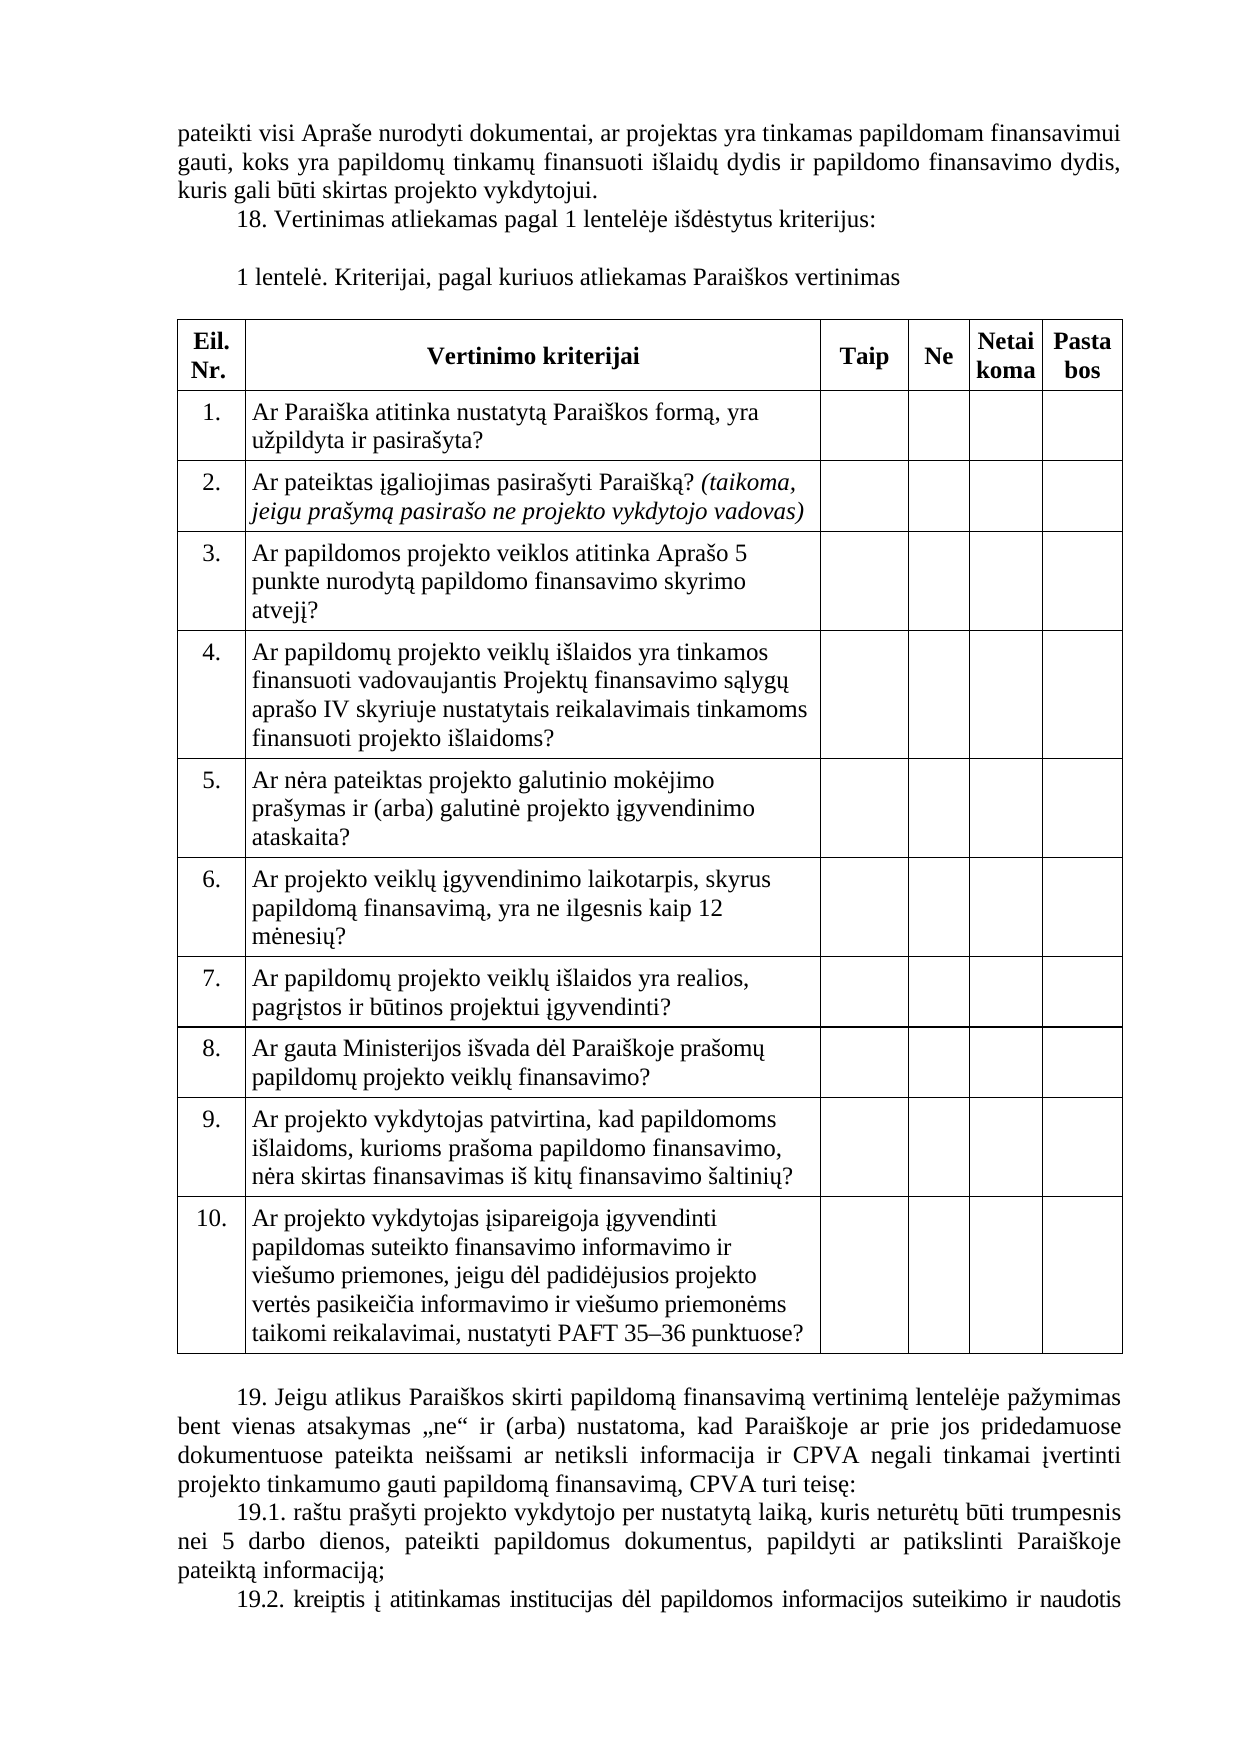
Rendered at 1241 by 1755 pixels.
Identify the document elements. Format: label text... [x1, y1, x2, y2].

table_cell Ar papildomos projekto veiklos atitinka Aprašo 5 punkte nurodytą papildomo finansavimo skyrimo atvejį? [246, 532, 820, 630]
text 19.1. raštu prašyti projekto vykdytojo per nustatytą laiką, kuris neturėtų būti trumpesnis nei 5 darbo dienos, pateikti papildomus dokumentus, papildyti ar patikslinti Paraiškoje pateiktą informaciją; [177, 1497, 1122, 1584]
table_cell [1043, 759, 1122, 857]
table_cell [970, 759, 1042, 857]
table_cell Ar gauta Ministerijos išvada dėl Paraiškoje prašomų papildomų projekto veiklų finansavimo? [246, 1028, 820, 1097]
table_cell [909, 631, 969, 758]
table_cell [909, 759, 969, 857]
table_header Vertinimo kriterijai [246, 320, 820, 390]
table_cell Ar papildomų projekto veiklų išlaidos yra realios, pagrįstos ir būtinos projektui įgyvendinti? [246, 957, 820, 1026]
table_cell [970, 1197, 1042, 1353]
table_cell 8. [178, 1028, 245, 1097]
table_cell [821, 391, 908, 460]
table_cell 2. [178, 461, 245, 531]
table_cell [1043, 631, 1122, 758]
table_cell [909, 391, 969, 460]
table_cell [909, 1028, 969, 1097]
text 1 lentelė. Kriterijai, pagal kuriuos atliekamas Paraiškos vertinimas [177, 262, 1122, 291]
text 18. Vertinimas atliekamas pagal 1 lentelėje išdėstytus kriterijus: [177, 204, 1122, 233]
table_cell [821, 759, 908, 857]
table_cell [909, 858, 969, 956]
table_cell [821, 1197, 908, 1353]
table_cell Ar projekto veiklų įgyvendinimo laikotarpis, skyrus papildomą finansavimą, yra ne ilgesnis kaip 12 mėnesių? [246, 858, 820, 956]
table_cell [970, 631, 1042, 758]
table_cell [1043, 1098, 1122, 1196]
table_cell 3. [178, 532, 245, 630]
table_cell [821, 957, 908, 1026]
table_cell Ar nėra pateiktas projekto galutinio mokėjimo prašymas ir (arba) galutinė projekto įgyvendinimo ataskaita? [246, 759, 820, 857]
table_cell [1043, 1197, 1122, 1353]
table_cell [970, 1098, 1042, 1196]
table_cell [821, 532, 908, 630]
table_cell [970, 858, 1042, 956]
table_cell [909, 1098, 969, 1196]
table_header Pastabos [1043, 320, 1122, 390]
table_cell [909, 461, 969, 531]
table_cell Ar Paraiška atitinka nustatytą Paraiškos formą, yra užpildyta ir pasirašyta? [246, 391, 820, 460]
table_cell [1043, 391, 1122, 460]
table_cell Ar papildomų projekto veiklų išlaidos yra tinkamos finansuoti vadovaujantis Projektų finansavimo sąlygų aprašo IV skyriuje nustatytais reikalavimais tinkamoms finansuoti projekto išlaidoms? [246, 631, 820, 758]
table_cell 6. [178, 858, 245, 956]
table_cell 1. [178, 391, 245, 460]
table_cell [821, 461, 908, 531]
table_cell [970, 532, 1042, 630]
table_cell Ar projekto vykdytojas patvirtina, kad papildomoms išlaidoms, kurioms prašoma papildomo finansavimo, nėra skirtas finansavimas iš kitų finansavimo šaltinių? [246, 1098, 820, 1196]
table_cell [1043, 1028, 1122, 1097]
table_cell 5. [178, 759, 245, 857]
table_cell Ar pateiktas įgaliojimas pasirašyti Paraišką? (taikoma, jeigu prašymą pasirašo ne projekto vykdytojo vadovas) [246, 461, 820, 531]
text 19. Jeigu atlikus Paraiškos skirti papildomą finansavimą vertinimą lentelėje pažymimas bent vienas atsakymas „ne“ ir (arba) nustatoma, kad Paraiškoje ar prie jos pridedamuose dokumentuose pateikta neišsami ar netiksli informacija ir CPVA negali tinkamai įvertinti projekto tinkamumo gauti papildomą finansavimą, CPVA turi teisę: [177, 1382, 1122, 1497]
table_cell [909, 1197, 969, 1353]
table_cell [1043, 957, 1122, 1026]
table_cell [1043, 461, 1122, 531]
table_cell 7. [178, 957, 245, 1026]
table_cell 9. [178, 1098, 245, 1196]
table_cell [821, 1028, 908, 1097]
table_header Netaikoma [970, 320, 1042, 390]
table_cell [821, 631, 908, 758]
table_header Eil. Nr. [178, 320, 245, 390]
table_header Ne [909, 320, 969, 390]
table_cell [1043, 532, 1122, 630]
text 19.2. kreiptis į atitinkamas institucijas dėl papildomos informacijos suteikimo ir naudotis [177, 1584, 1122, 1612]
table_cell [909, 957, 969, 1026]
table_cell 4. [178, 631, 245, 758]
table_cell Ar projekto vykdytojas įsipareigoja įgyvendinti papildomas suteikto finansavimo informavimo ir viešumo priemones, jeigu dėl padidėjusios projekto vertės pasikeičia informavimo ir viešumo priemonėms taikomi reikalavimai, nustatyti PAFT 35–36 punktuose? [246, 1197, 820, 1353]
table_cell [970, 461, 1042, 531]
table_cell [909, 532, 969, 630]
table_cell [821, 1098, 908, 1196]
table_cell 10. [178, 1197, 245, 1353]
text pateikti visi Apraše nurodyti dokumentai, ar projektas yra tinkamas papildomam finansavimui gauti, koks yra papildomų tinkamų finansuoti išlaidų dydis ir papildomo finansavimo dydis, kuris gali būti skirtas projekto vykdytojui. [177, 118, 1122, 204]
table_cell [970, 391, 1042, 460]
table_header Taip [821, 320, 908, 390]
table_cell [821, 858, 908, 956]
table_cell [1043, 858, 1122, 956]
table_cell [970, 1028, 1042, 1097]
table_cell [970, 957, 1042, 1026]
